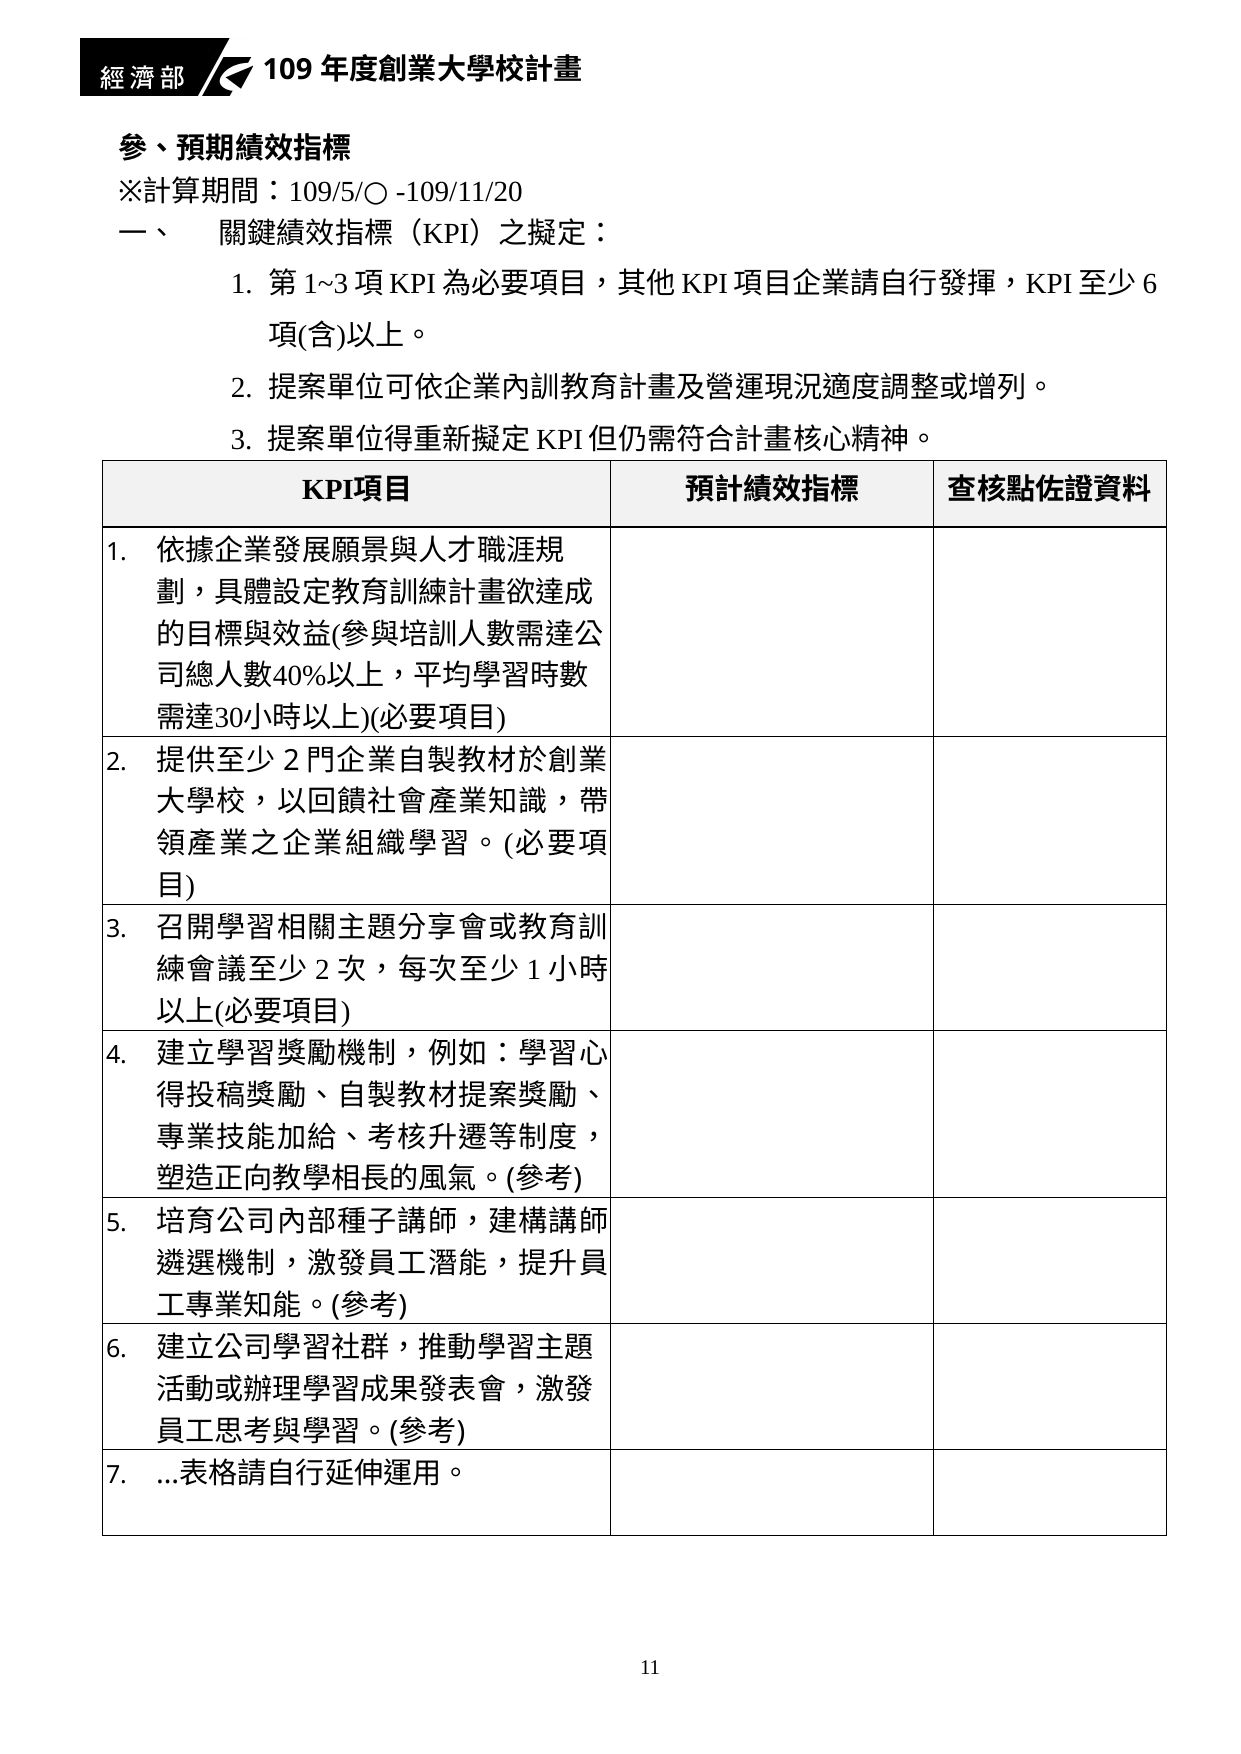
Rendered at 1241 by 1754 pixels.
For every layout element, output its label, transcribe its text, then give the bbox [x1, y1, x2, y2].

table_cell 依據企業發展願景與人才職涯規劃，具體設定教育訓練計畫欲達成的目標與效益(參與培訓人數需達公司總人數40%以上，平均學習時數需達30小時以上)(必要項目) [103, 528, 610, 736]
table_cell [934, 1198, 1166, 1323]
list 關鍵績效指標（KPI）之擬定： [118, 210, 1181, 251]
table_header 預計績效指標 [611, 461, 933, 526]
list 提案單位可依企業內訓教育計畫及營運現況適度調整或增列。 [231, 356, 1181, 408]
table_cell [934, 1450, 1166, 1534]
table_cell …表格請自行延伸運用。 [103, 1450, 610, 1534]
table_cell [934, 1324, 1166, 1449]
table_cell [934, 1031, 1166, 1197]
table_cell 培育公司內部種子講師，建構講師遴選機制，激發員工潛能，提升員工專業知能。(參考) [103, 1198, 610, 1323]
table_cell 提供至少2門企業自製教材於創業大學校，以回饋社會產業知識，帶領產業之企業組織學習。(必要項目) [103, 737, 610, 903]
picture [80, 38, 253, 96]
table_cell [934, 737, 1166, 903]
list 提案單位得重新擬定KPI但仍需符合計畫核心精神。 [230, 408, 1181, 460]
table_cell [934, 905, 1166, 1029]
table_cell 召開學習相關主題分享會或教育訓練會議至少2次，每次至少1小時以上(必要項目) [103, 905, 610, 1029]
text 參、預期績效指標 [118, 118, 1181, 168]
table_cell [934, 528, 1166, 736]
table_cell [611, 1450, 933, 1534]
table_cell [611, 1198, 933, 1323]
text ※計算期間：109/5/○ -109/11/20 [118, 168, 1181, 210]
table_cell [611, 1324, 933, 1449]
table_cell [611, 528, 933, 736]
table_cell 建立公司學習社群，推動學習主題活動或辦理學習成果發表會，激發員工思考與學習。(參考) [103, 1324, 610, 1449]
table_header KPI項目 [103, 461, 610, 526]
table_header 查核點佐證資料 [934, 461, 1166, 526]
table_cell 建立學習獎勵機制，例如：學習心得投稿獎勵、自製教材提案獎勵、專業技能加給、考核升遷等制度，塑造正向教學相長的風氣。(參考) [103, 1031, 610, 1197]
table_cell [611, 1031, 933, 1197]
table_cell [611, 905, 933, 1029]
table_cell [611, 737, 933, 903]
list 第1~3項KPI為必要項目，其他KPI項目企業請自行發揮，KPI至少6項(含)以上。 [231, 251, 1181, 356]
